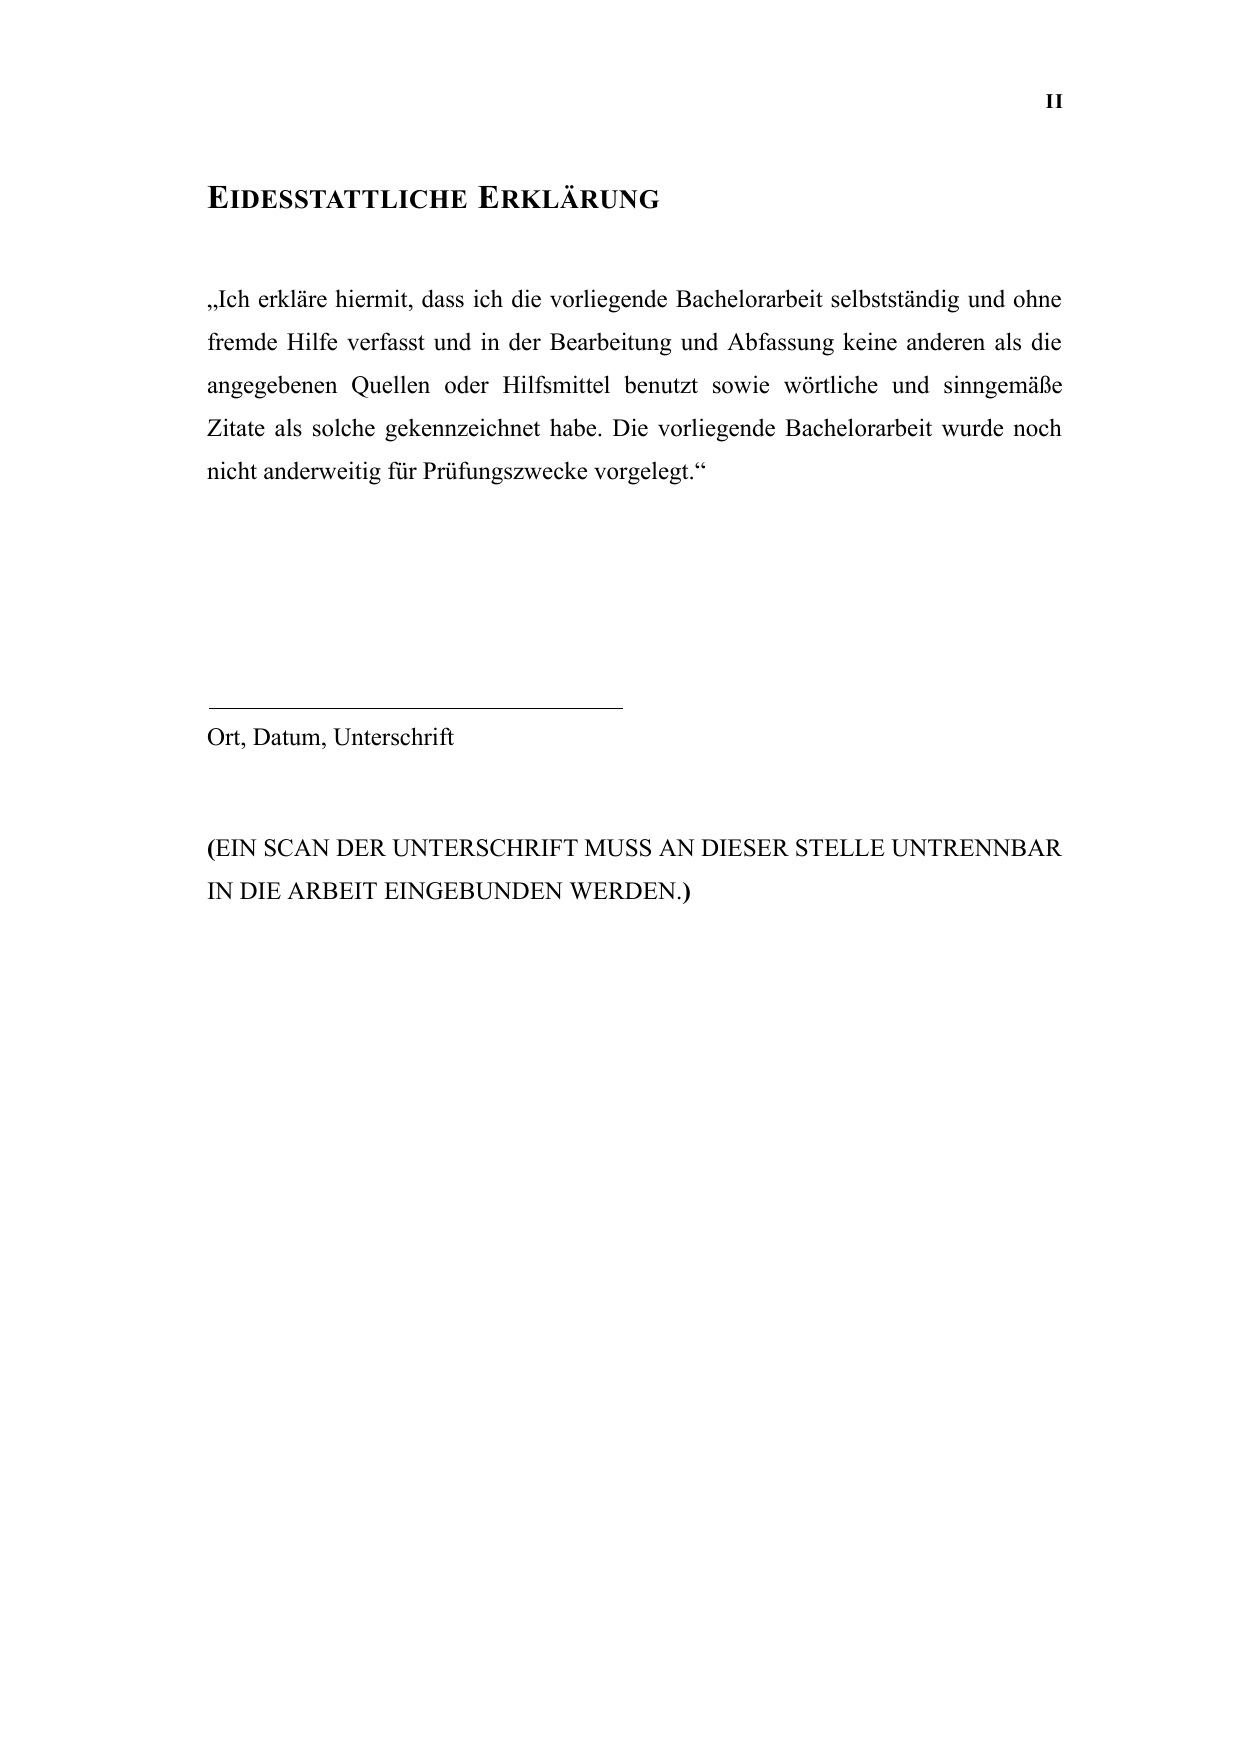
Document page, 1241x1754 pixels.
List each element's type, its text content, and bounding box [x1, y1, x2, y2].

text Ort, Datum, Unterschrift [207, 722, 1063, 751]
title Eidesstattliche Erklärung [207, 177, 1063, 216]
text (ein SCAN DER UNTERSCHRIFT muss an dieser Stelle untrennbar in die Arbeit eingebunden werden.) [207, 833, 1063, 905]
text „Ich erkläre hiermit, dass ich die vorliegende Bachelorarbeit selbstständig und ohne fremde Hilfe verfasst und in der Bearbeitung und Abfassung keine anderen als die angegebenen Quellen oder Hilfsmittel benutzt sowie wörtliche und sinngemäße Zitate als solche gekennzeichnet habe. Die vorliegende Bachelorarbeit wurde noch nicht anderweitig für Prüfungszwecke vorgelegt.“ [207, 284, 1063, 485]
